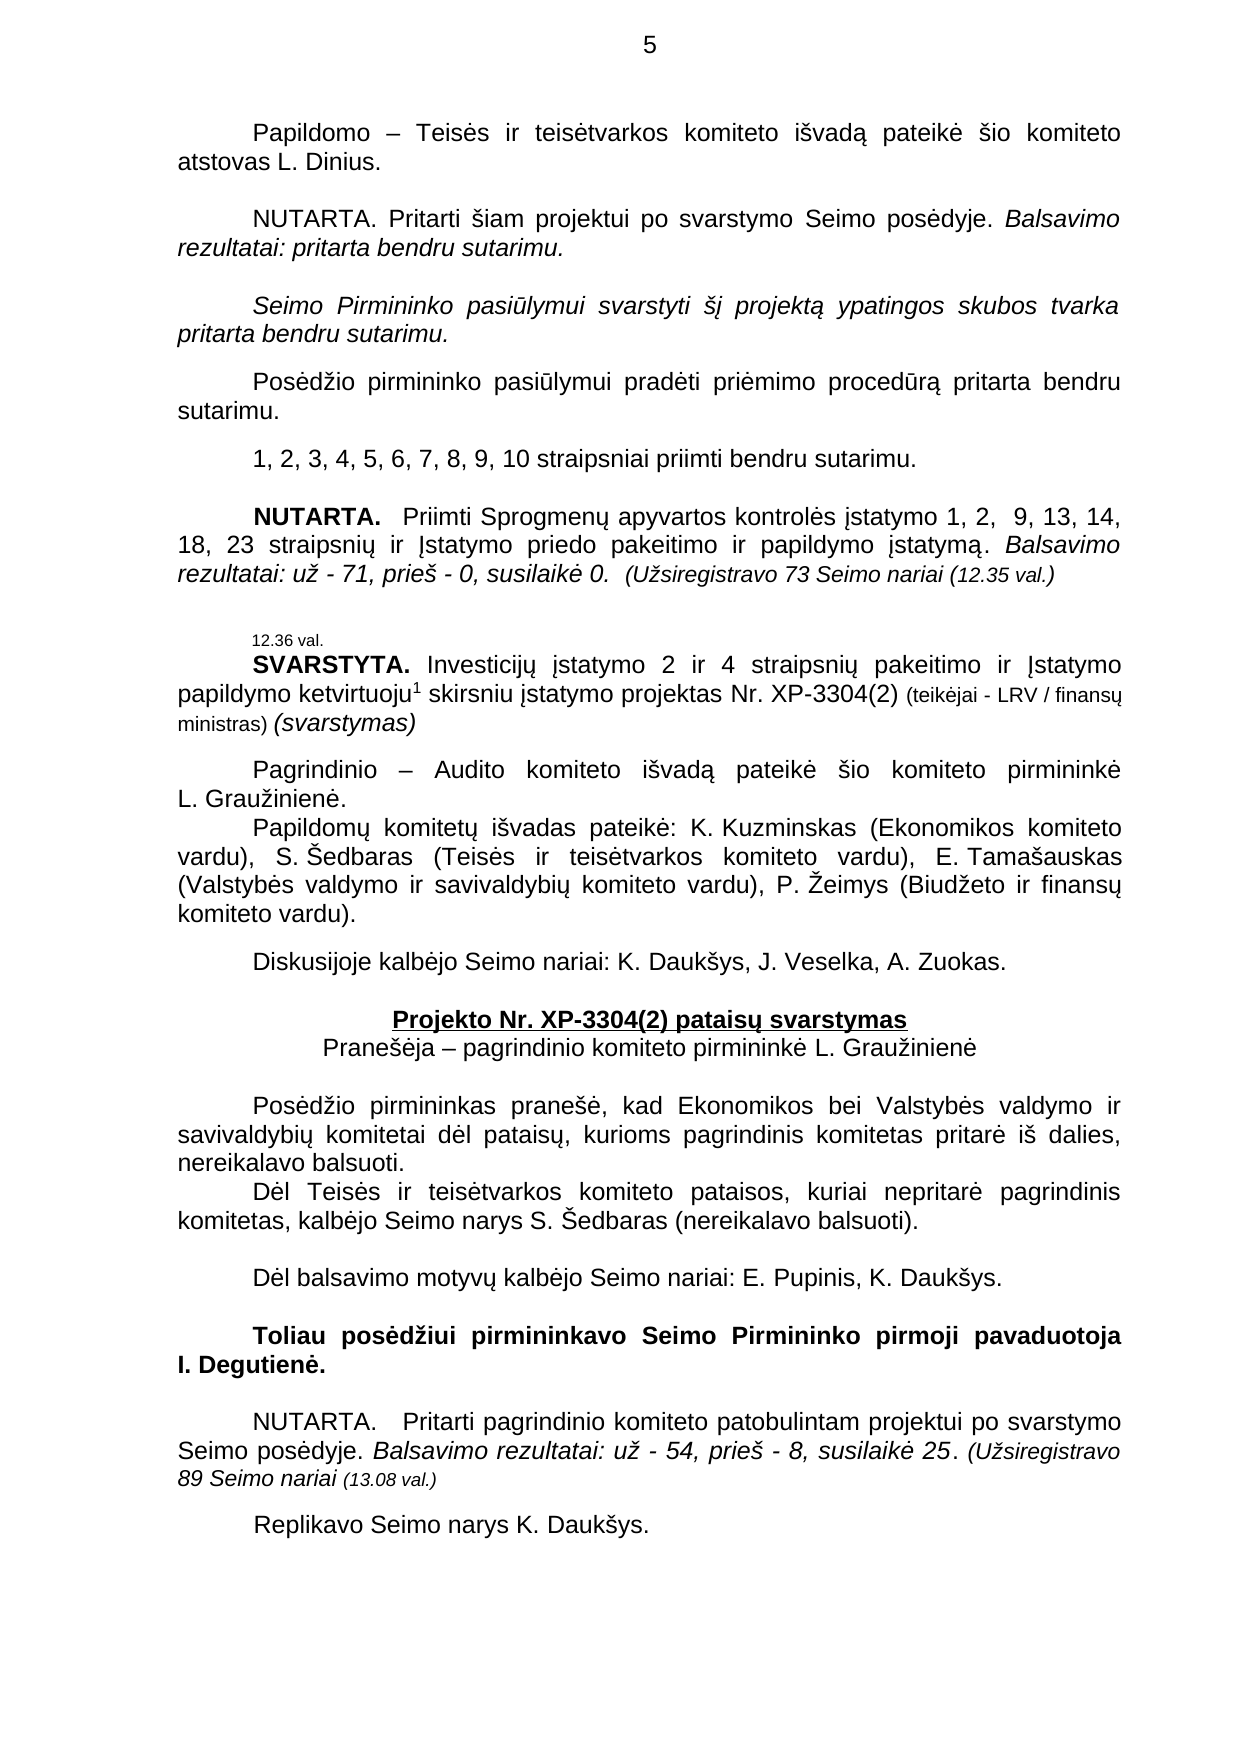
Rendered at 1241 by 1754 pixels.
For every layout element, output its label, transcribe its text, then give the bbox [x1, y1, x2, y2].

text Dėl Teisės ir teisėtvarkos komiteto pataisos, kuriai nepritarė pagrindinis komitetas, kalbėjo Seimo narys S. Šedbaras (nereikalavo balsuoti). [177, 1177, 1122, 1234]
text NUTARTA. Pritarti šiam projektui po svarstymo Seimo posėdyje. Balsavimo rezultatai: pritarta bendru sutarimu. [177, 204, 1122, 262]
text SVARSTYTA. Investicijų įstatymo 2 ir 4 straipsnių pakeitimo ir Įstatymo papildymo ketvirtuoju1 skirsniu įstatymo projektas Nr. XP-3304(2) (teikėjai - LRV / finansų ministras) (svarstymas) [177, 650, 1122, 736]
text 12.36 val. [177, 631, 1122, 650]
text 1, 2, 3, 4, 5, 6, 7, 8, 9, 10 straipsniai priimti bendru sutarimu. [177, 444, 1122, 473]
text Pranešėja – pagrindinio komiteto pirmininkė L. Graužinienė [177, 1033, 1122, 1062]
text Pagrindinio – Audito komiteto išvadą pateikė šio komiteto pirmininkė L. Graužinienė. [177, 755, 1122, 813]
text Posėdžio pirmininkas pranešė, kad Ekonomikos bei Valstybės valdymo ir savivaldybių komitetai dėl pataisų, kurioms pagrindinis komitetas pritarė iš dalies, nereikalavo balsuoti. [177, 1091, 1122, 1177]
text NUTARTA. Priimti Sprogmenų apyvartos kontrolės įstatymo 1, 2, 9, 13, 14, 18, 23 straipsnių ir Įstatymo priedo pakeitimo ir papildymo įstatymą. Balsavimo rezultatai: už - 71, prieš - 0, susilaikė 0. (Užsiregistravo 73 Seimo nariai (12.35 val.) [177, 501, 1122, 588]
text Seimo Pirmininko pasiūlymui svarstyti šį projektą ypatingos skubos tvarka pritarta bendru sutarimu. [177, 291, 1122, 348]
text Dėl balsavimo motyvų kalbėjo Seimo nariai: E. Pupinis, K. Daukšys. [177, 1263, 1122, 1292]
text Papildomų komitetų išvadas pateikė: K. Kuzminskas (Ekonomikos komiteto vardu), S. Šedbaras (Teisės ir teisėtvarkos komiteto vardu), E. Tamašauskas (Valstybės valdymo ir savivaldybių komiteto vardu), P. Žeimys (Biudžeto ir finansų komiteto vardu). [177, 813, 1122, 928]
text NUTARTA. Pritarti pagrindinio komiteto patobulintam projektui po svarstymo Seimo posėdyje. Balsavimo rezultatai: už - 54, prieš - 8, susilaikė 25. (Užsiregistravo 89 Seimo nariai (13.08 val.) [177, 1407, 1122, 1491]
text Toliau posėdžiui pirmininkavo Seimo Pirmininko pirmoji pavaduotoja I. Degutienė. [177, 1321, 1122, 1378]
subtitle Projekto Nr. XP-3304(2) pataisų svarstymas [177, 1004, 1122, 1033]
text Diskusijoje kalbėjo Seimo nariai: K. Daukšys, J. Veselka, A. Zuokas. [177, 947, 1122, 976]
text Papildomo – Teisės ir teisėtvarkos komiteto išvadą pateikė šio komiteto atstovas L. Dinius. [177, 118, 1122, 176]
text Posėdžio pirmininko pasiūlymui pradėti priėmimo procedūrą pritarta bendru sutarimu. [177, 367, 1122, 425]
text Replikavo Seimo narys K. Daukšys. [177, 1510, 1122, 1539]
